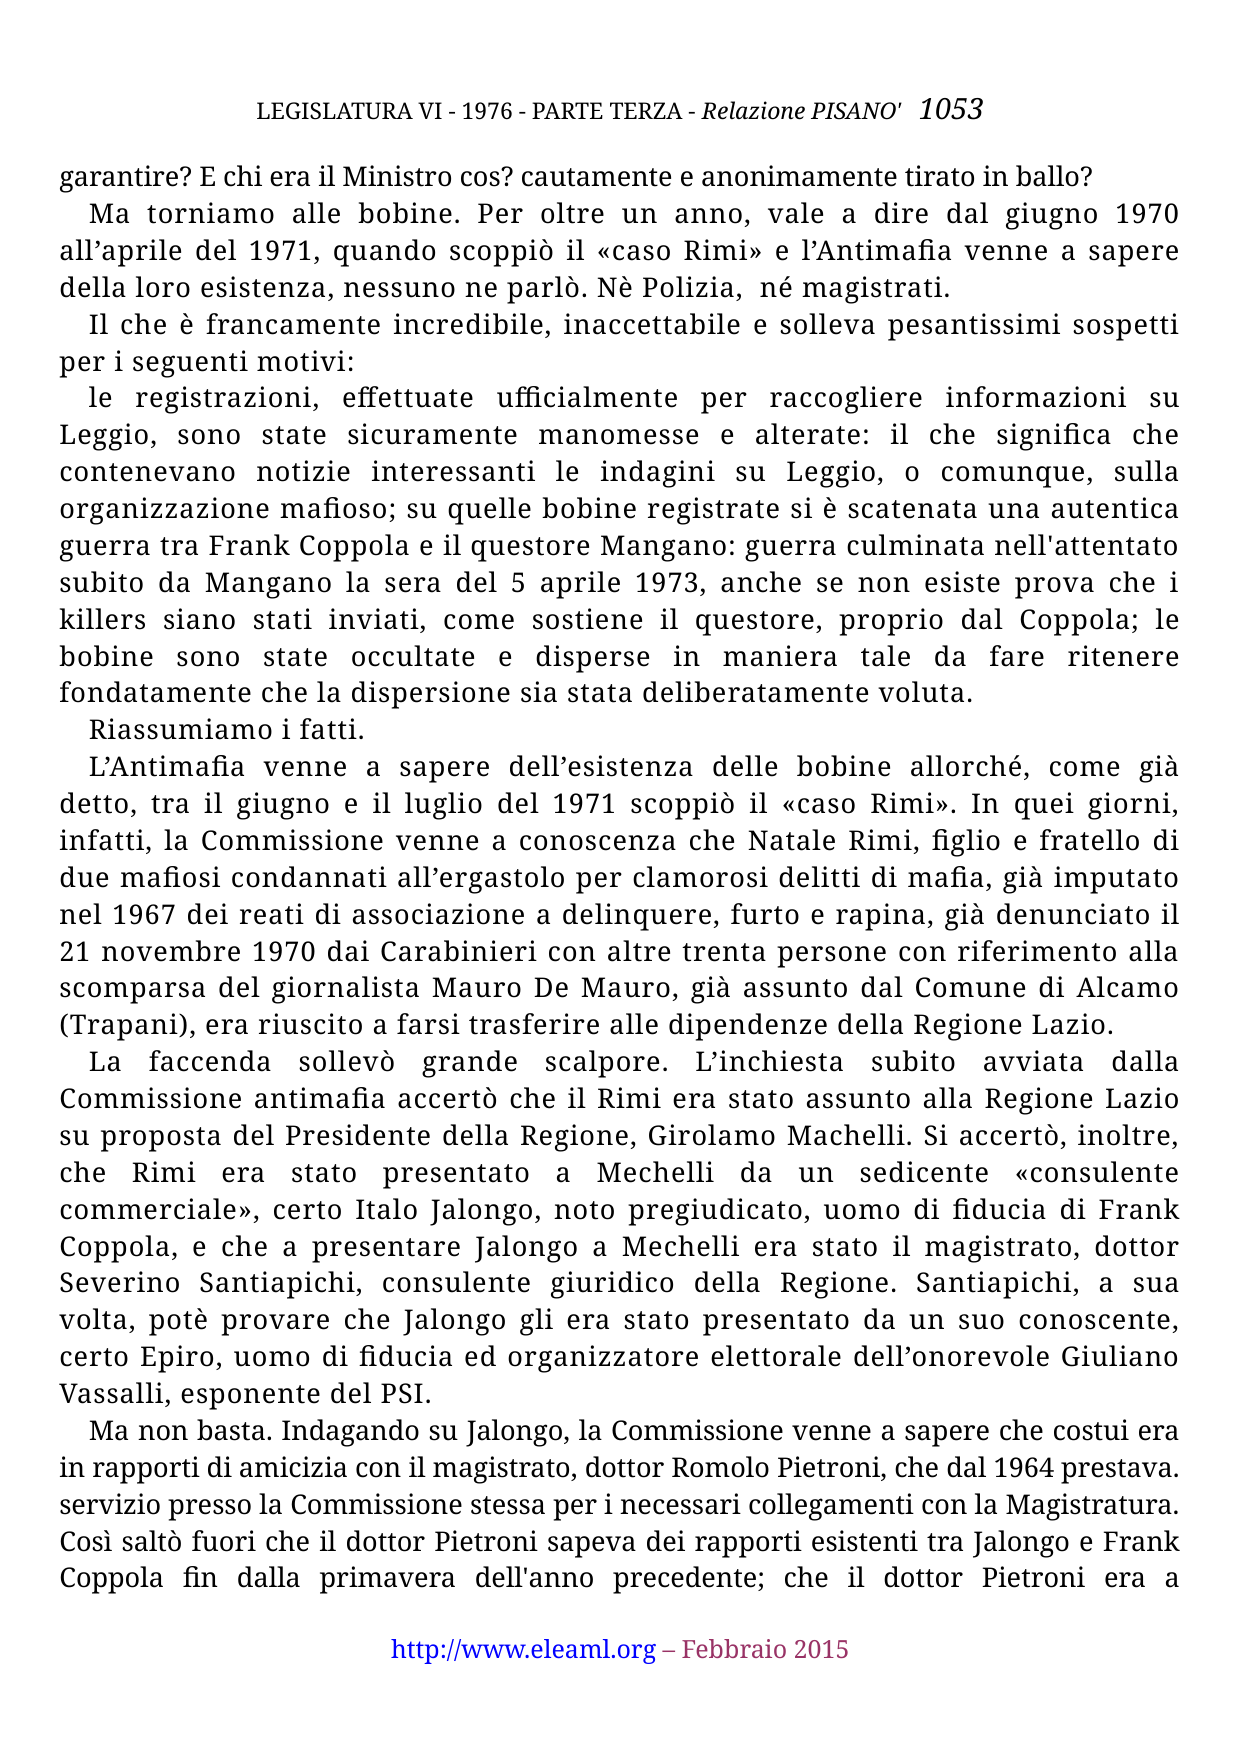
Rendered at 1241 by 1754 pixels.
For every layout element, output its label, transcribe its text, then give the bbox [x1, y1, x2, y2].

text Ma non basta. Indagando su Jalongo, la Commissione venne a sapere che costui era in rapporti di amicizia con il magistrato, dottor Romolo Pietroni, che dal 1964 prestava. servizio presso la Commissione stessa per i necessari collegamenti con la Magistratura. Così saltò fuori che il dottor Pietroni sapeva dei rapporti esistenti tra Jalongo e Frank Coppola fin dalla primavera dell'anno precedente; che il dottor Pietroni era a [59, 1411, 1181, 1596]
text Riassumiamo i fatti. [59, 711, 1181, 748]
text Il che è francamente incredibile, inaccettabile e solleva pesantissimi sospetti per i seguenti motivi: [59, 305, 1181, 379]
text garantire? E chi era il Ministro cos? cautamente e anonimamente tirato in ballo? [59, 158, 1181, 194]
text La faccenda sollevò grande scalpore. L’inchiesta subito avviata dalla Commissione antimafia accertò che il Rimi era stato assunto alla Regione Lazio su proposta del Presidente della Regione, Girolamo Machelli. Si accertò, inoltre, che Rimi era stato presentato a Mechelli da un sedicente «consulente commerciale», certo Italo Jalongo, noto pregiudicato, uomo di fiducia di Frank Coppola, e che a presentare Jalongo a Mechelli era stato il magistrato, dottor Severino Santiapichi, consulente giuridico della Regione. Santiapichi, a sua volta, potè provare che Jalongo gli era stato presentato da un suo conoscente, certo Epiro, uomo di fiducia ed organizzatore elettorale dell’onorevole Giuliano Vassalli, esponente del PSI. [59, 1043, 1181, 1411]
text L’Antimafia venne a sapere dell’esistenza delle bobine allorché, come già detto, tra il giugno e il luglio del 1971 scoppiò il «caso Rimi». In quei giorni, infatti, la Commissione venne a conoscenza che Natale Rimi, figlio e fratello di due mafiosi condannati all’ergastolo per clamorosi delitti di mafia, già imputato nel 1967 dei reati di associazione a delinquere, furto e rapina, già denunciato il 21 novembre 1970 dai Carabinieri con altre trenta persone con riferimento alla scomparsa del giornalista Mauro De Mauro, già assunto dal Comune di Alcamo (Trapani), era riuscito a farsi trasferire alle dipendenze della Regione Lazio. [59, 748, 1181, 1043]
text le registrazioni, effettuate ufficialmente per raccogliere informazioni su Leggio, sono state sicuramente manomesse e alterate: il che significa che contenevano notizie interessanti le indagini su Leggio, o comunque, sulla organizzazione mafioso; su quelle bobine registrate si è scatenata una autentica guerra tra Frank Coppola e il questore Mangano: guerra culminata nell'attentato subito da Mangano la sera del 5 aprile 1973, anche se non esiste prova che i killers siano stati inviati, come sostiene il questore, proprio dal Coppola; le bobine sono state occultate e disperse in maniera tale da fare ritenere fondatamente che la dispersione sia stata deliberatamente voluta. [59, 379, 1181, 711]
text Ma torniamo alle bobine. Per oltre un anno, vale a dire dal giugno 1970 all’aprile del 1971, quando scoppiò il «caso Rimi» e l’Antimafia venne a sapere della loro esistenza, nessuno ne parlò. Nè Polizia, né magistrati. [59, 194, 1181, 305]
